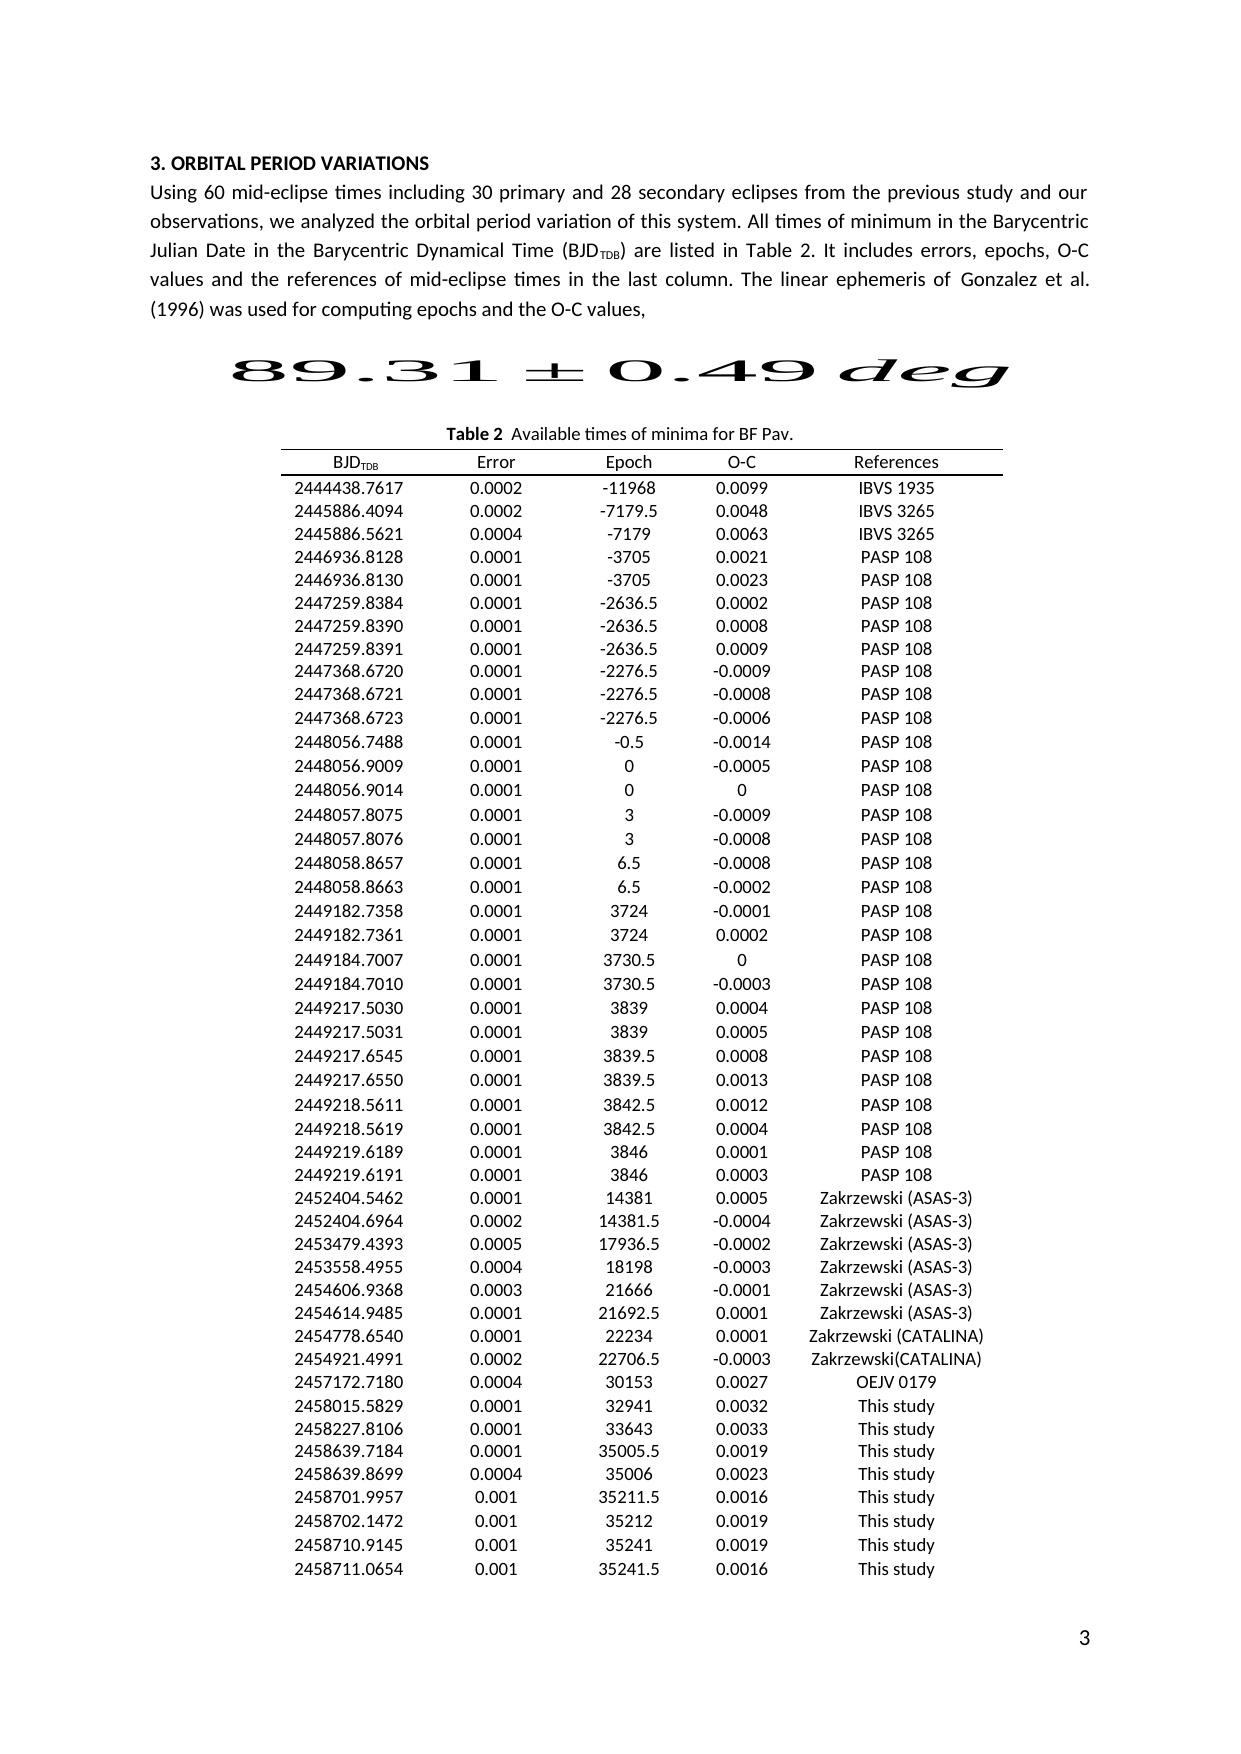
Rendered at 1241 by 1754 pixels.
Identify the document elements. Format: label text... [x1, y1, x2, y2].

table_cell 2448057.8075 [281, 802, 428, 826]
table_cell 2448058.8657 [281, 851, 428, 875]
table_cell 0.0001 [428, 802, 562, 826]
table_header References [788, 450, 1003, 474]
table_cell 6.5 [562, 851, 694, 875]
table_cell 22706.5 [562, 1347, 694, 1370]
table_cell 0.0033 [694, 1417, 788, 1440]
table_cell PASP 108 [788, 947, 1003, 971]
table_cell -0.0003 [694, 971, 788, 996]
table_cell 2447259.8390 [281, 614, 428, 637]
table_cell 2448058.8663 [281, 875, 428, 899]
table_cell 14381 [562, 1186, 694, 1209]
table_cell PASP 108 [788, 802, 1003, 826]
table_cell PASP 108 [788, 1092, 1003, 1116]
table_cell 0.001 [428, 1486, 562, 1508]
table_cell Zakrzewski (ASAS-3) [788, 1301, 1003, 1324]
table_cell This study [788, 1533, 1003, 1557]
table_cell 0.0004 [428, 1255, 562, 1278]
table_cell -0.0009 [694, 802, 788, 826]
table_cell 14381.5 [562, 1209, 694, 1232]
table_cell PASP 108 [788, 1020, 1003, 1044]
table_cell 0.0021 [694, 545, 788, 568]
table_cell 0.001 [428, 1557, 562, 1581]
table_cell -2276.5 [562, 683, 694, 706]
table_cell 0.0001 [428, 637, 562, 660]
table_cell 2454606.9368 [281, 1278, 428, 1301]
table_cell IBVS 1935 [788, 476, 1003, 499]
table_cell PASP 108 [788, 754, 1003, 778]
table_cell -2276.5 [562, 706, 694, 730]
table_cell -0.5 [562, 730, 694, 754]
table_cell 2452404.5462 [281, 1186, 428, 1209]
table_cell 2454921.4991 [281, 1347, 428, 1370]
table_cell -3705 [562, 568, 694, 591]
table_cell -7179 [562, 522, 694, 545]
table_cell PASP 108 [788, 706, 1003, 730]
table_cell -0.0008 [694, 683, 788, 706]
table_cell 2446936.8130 [281, 568, 428, 591]
table_cell 2449184.7007 [281, 947, 428, 971]
table_cell 0.0001 [428, 591, 562, 614]
table_cell 3730.5 [562, 947, 694, 971]
table_cell 2454778.6540 [281, 1324, 428, 1347]
table_cell 2447368.6723 [281, 706, 428, 730]
table_cell PASP 108 [788, 826, 1003, 851]
table_cell 0.0032 [694, 1394, 788, 1417]
table_cell 2447259.8391 [281, 637, 428, 660]
table_cell 2458701.9957 [281, 1486, 428, 1508]
table_cell 0.0012 [694, 1092, 788, 1116]
table_cell -2276.5 [562, 660, 694, 683]
table_cell 0.0001 [428, 1020, 562, 1044]
table_header BJDTDB [281, 450, 428, 474]
table_cell 0.0001 [428, 683, 562, 706]
table_cell 2449218.5619 [281, 1116, 428, 1141]
table_cell 0.0001 [428, 1141, 562, 1163]
table_cell 0.0001 [428, 971, 562, 996]
table_cell 0.0001 [428, 754, 562, 778]
table_cell 0.0004 [428, 522, 562, 545]
table_cell 3846 [562, 1141, 694, 1163]
table_cell 0.0008 [694, 614, 788, 637]
table_cell 2458227.8106 [281, 1417, 428, 1440]
table_cell 0.0001 [428, 1301, 562, 1324]
table_cell This study [788, 1486, 1003, 1508]
table_cell 2458639.7184 [281, 1440, 428, 1463]
table_cell This study [788, 1509, 1003, 1533]
table_cell 0.0002 [428, 499, 562, 522]
table_cell 0.0001 [694, 1324, 788, 1347]
table_cell 2449217.6545 [281, 1044, 428, 1068]
table_cell 0.0001 [428, 1044, 562, 1068]
table_cell 2458015.5829 [281, 1394, 428, 1417]
table_cell 0 [562, 778, 694, 802]
table_cell This study [788, 1440, 1003, 1463]
table_cell 0.0019 [694, 1440, 788, 1463]
table_cell 0.0008 [694, 1044, 788, 1068]
table_cell 0.0004 [694, 996, 788, 1020]
table_cell -0.0005 [694, 754, 788, 778]
table_cell 3842.5 [562, 1116, 694, 1141]
table_cell OEJV 0179 [788, 1370, 1003, 1394]
table_cell 2453558.4955 [281, 1255, 428, 1278]
table_cell 0.0004 [694, 1116, 788, 1141]
table_cell 2447368.6721 [281, 683, 428, 706]
table_cell 0.0001 [428, 899, 562, 923]
table_cell 0.0001 [428, 1092, 562, 1116]
table_cell 0.0005 [694, 1020, 788, 1044]
table_cell 2453479.4393 [281, 1232, 428, 1255]
table_cell This study [788, 1394, 1003, 1417]
table_cell -0.0003 [694, 1347, 788, 1370]
table_cell 2445886.5621 [281, 522, 428, 545]
table_cell 2458639.8699 [281, 1463, 428, 1486]
table_cell Zakrzewski (ASAS-3) [788, 1255, 1003, 1278]
table_cell 2449217.5031 [281, 1020, 428, 1044]
table_cell 0.0001 [428, 1417, 562, 1440]
table_cell 0.0002 [428, 476, 562, 499]
table_cell 0.0001 [428, 1440, 562, 1463]
table_cell 0.0002 [428, 1209, 562, 1232]
table_cell 0.0005 [428, 1232, 562, 1255]
table_cell 0.0005 [694, 1186, 788, 1209]
table_cell 0.0001 [428, 947, 562, 971]
table_cell -0.0002 [694, 1232, 788, 1255]
table_cell -2636.5 [562, 591, 694, 614]
table_cell Zakrzewski (ASAS-3) [788, 1232, 1003, 1255]
table_cell This study [788, 1557, 1003, 1581]
table_cell PASP 108 [788, 778, 1003, 802]
table_cell 35212 [562, 1509, 694, 1533]
table_cell PASP 108 [788, 971, 1003, 996]
table_cell 0.0001 [428, 730, 562, 754]
table_cell Zakrzewski (CATALINA) [788, 1324, 1003, 1347]
table_cell -0.0014 [694, 730, 788, 754]
table_cell 0.0019 [694, 1509, 788, 1533]
table_cell PASP 108 [788, 1044, 1003, 1068]
table_cell PASP 108 [788, 591, 1003, 614]
table_cell 30153 [562, 1370, 694, 1394]
table_cell 0 [694, 947, 788, 971]
table_cell PASP 108 [788, 923, 1003, 947]
table_cell 2448056.9009 [281, 754, 428, 778]
table_cell -0.0002 [694, 875, 788, 899]
table_cell 0.0001 [428, 1116, 562, 1141]
table_cell 6.5 [562, 875, 694, 899]
table_cell 0.0013 [694, 1068, 788, 1092]
table_cell PASP 108 [788, 1116, 1003, 1141]
text Table 2 Available times of minima for BF Pav. [150, 422, 1090, 445]
table_cell PASP 108 [788, 851, 1003, 875]
table_cell 3839 [562, 996, 694, 1020]
table_cell 0.0048 [694, 499, 788, 522]
table_cell 0.0001 [428, 1164, 562, 1186]
table_cell 2448056.7488 [281, 730, 428, 754]
text Using 60 mid-eclipse times including 30 primary and 28 secondary eclipses from the previous study and our observations, we analyzed the orbital period variation of this system. All times of minimum in the Barycentric Julian Date in the Barycentric Dynamical Time (BJDTDB) are listed in Table 2. It includes errors, epochs, O-C values and the references of mid-eclipse times in the last column. The linear ephemeris of Gonzalez et al. (1996) was used for computing epochs and the O-C values, [150, 179, 1090, 321]
table_cell 2449182.7358 [281, 899, 428, 923]
table_cell PASP 108 [788, 568, 1003, 591]
table_cell This study [788, 1417, 1003, 1440]
table_cell 0.0004 [428, 1370, 562, 1394]
table_cell 0 [694, 778, 788, 802]
table_cell -11968 [562, 476, 694, 499]
table_cell 0.0002 [694, 923, 788, 947]
table_cell -0.0004 [694, 1209, 788, 1232]
table_cell 0.0001 [428, 545, 562, 568]
table_cell -0.0001 [694, 899, 788, 923]
table_cell -2636.5 [562, 637, 694, 660]
table_cell 21692.5 [562, 1301, 694, 1324]
table_cell -0.0008 [694, 851, 788, 875]
table_cell 2458710.9145 [281, 1533, 428, 1557]
table_cell PASP 108 [788, 899, 1003, 923]
table_header O-C [694, 450, 788, 474]
table_cell 35241.5 [562, 1557, 694, 1581]
table_cell 0.001 [428, 1533, 562, 1557]
table_cell 2446936.8128 [281, 545, 428, 568]
table_cell Zakrzewski (ASAS-3) [788, 1209, 1003, 1232]
table_cell 0.0002 [694, 591, 788, 614]
table_cell 0.0001 [428, 996, 562, 1020]
table_cell PASP 108 [788, 1068, 1003, 1092]
table_cell 3839 [562, 1020, 694, 1044]
table_cell 0.0001 [428, 568, 562, 591]
table_cell 0.0001 [428, 875, 562, 899]
table_cell 3839.5 [562, 1068, 694, 1092]
table_cell 3724 [562, 899, 694, 923]
table_cell 0.0001 [428, 1068, 562, 1092]
table_cell -0.0006 [694, 706, 788, 730]
table_cell 0.0004 [428, 1463, 562, 1486]
table_cell PASP 108 [788, 545, 1003, 568]
table_cell -2636.5 [562, 614, 694, 637]
table_cell 2449217.6550 [281, 1068, 428, 1092]
table_cell 0.0063 [694, 522, 788, 545]
table_cell PASP 108 [788, 637, 1003, 660]
table_cell 3730.5 [562, 971, 694, 996]
text 3. ORBITAL PERIOD VARIATIONS [150, 150, 1090, 175]
table_cell -0.0003 [694, 1255, 788, 1278]
table_cell 0.0019 [694, 1533, 788, 1557]
table_cell 0.0001 [428, 706, 562, 730]
table_cell PASP 108 [788, 1164, 1003, 1186]
table_cell -3705 [562, 545, 694, 568]
table_cell Zakrzewski (ASAS-3) [788, 1278, 1003, 1301]
table_cell 2448056.9014 [281, 778, 428, 802]
table_cell 2447259.8384 [281, 591, 428, 614]
table_cell 2449219.6189 [281, 1141, 428, 1163]
table_cell 2452404.6964 [281, 1209, 428, 1232]
table_cell PASP 108 [788, 875, 1003, 899]
table_cell 35005.5 [562, 1440, 694, 1463]
table_cell 0.0002 [428, 1347, 562, 1370]
table_cell IBVS 3265 [788, 499, 1003, 522]
table_cell 21666 [562, 1278, 694, 1301]
table_cell 0.0001 [428, 826, 562, 851]
table_cell 0.0023 [694, 1463, 788, 1486]
table_cell 0.0003 [694, 1164, 788, 1186]
table_cell 32941 [562, 1394, 694, 1417]
table_cell 2449182.7361 [281, 923, 428, 947]
table_cell 35241 [562, 1533, 694, 1557]
table_cell PASP 108 [788, 683, 1003, 706]
table_cell 2449184.7010 [281, 971, 428, 996]
table_cell IBVS 3265 [788, 522, 1003, 545]
table_cell 2449218.5611 [281, 1092, 428, 1116]
table_cell 3846 [562, 1164, 694, 1186]
table_cell 18198 [562, 1255, 694, 1278]
table_cell 2454614.9485 [281, 1301, 428, 1324]
table_cell PASP 108 [788, 614, 1003, 637]
table_cell 33643 [562, 1417, 694, 1440]
table_cell 3839.5 [562, 1044, 694, 1068]
table_cell 2458711.0654 [281, 1557, 428, 1581]
table_cell 0.0001 [428, 1186, 562, 1209]
table_cell 0.0016 [694, 1557, 788, 1581]
table_cell 0.0001 [694, 1301, 788, 1324]
table_cell 35211.5 [562, 1486, 694, 1508]
table_cell This study [788, 1463, 1003, 1486]
table_cell 22234 [562, 1324, 694, 1347]
table_cell -0.0008 [694, 826, 788, 851]
table_cell PASP 108 [788, 660, 1003, 683]
table_cell 0.0001 [428, 778, 562, 802]
table_cell -0.0009 [694, 660, 788, 683]
table_cell 2457172.7180 [281, 1370, 428, 1394]
table_cell 0.0016 [694, 1486, 788, 1508]
table_cell 17936.5 [562, 1232, 694, 1255]
table_cell 2447368.6720 [281, 660, 428, 683]
table_header Error [428, 450, 562, 474]
table_cell Zakrzewski(CATALINA) [788, 1347, 1003, 1370]
table_cell -0.0001 [694, 1278, 788, 1301]
table_cell 0.0001 [428, 1394, 562, 1417]
table_cell -7179.5 [562, 499, 694, 522]
table_cell 35006 [562, 1463, 694, 1486]
table_cell 0.0099 [694, 476, 788, 499]
table_cell 0.0009 [694, 637, 788, 660]
table_cell 2444438.7617 [281, 476, 428, 499]
table_cell 0.001 [428, 1509, 562, 1533]
table_cell Zakrzewski (ASAS-3) [788, 1186, 1003, 1209]
table_cell 0.0001 [428, 1324, 562, 1347]
table_cell 0.0023 [694, 568, 788, 591]
table_header Epoch [562, 450, 694, 474]
table_cell 0.0001 [428, 923, 562, 947]
table_cell 2445886.4094 [281, 499, 428, 522]
table_cell 2458702.1472 [281, 1509, 428, 1533]
table_cell 3842.5 [562, 1092, 694, 1116]
table_cell PASP 108 [788, 730, 1003, 754]
table_cell 0.0001 [428, 660, 562, 683]
table_cell 2449219.6191 [281, 1164, 428, 1186]
table_cell 0.0003 [428, 1278, 562, 1301]
table_cell 2448057.8076 [281, 826, 428, 851]
table_cell 2449217.5030 [281, 996, 428, 1020]
table_cell 3 [562, 826, 694, 851]
table_cell 0.0001 [428, 851, 562, 875]
table_cell PASP 108 [788, 1141, 1003, 1163]
table_cell 3724 [562, 923, 694, 947]
table_cell 0.0001 [694, 1141, 788, 1163]
table_cell 0.0001 [428, 614, 562, 637]
table_cell 0.0027 [694, 1370, 788, 1394]
table_cell PASP 108 [788, 996, 1003, 1020]
table_cell 0 [562, 754, 694, 778]
table_cell 3 [562, 802, 694, 826]
